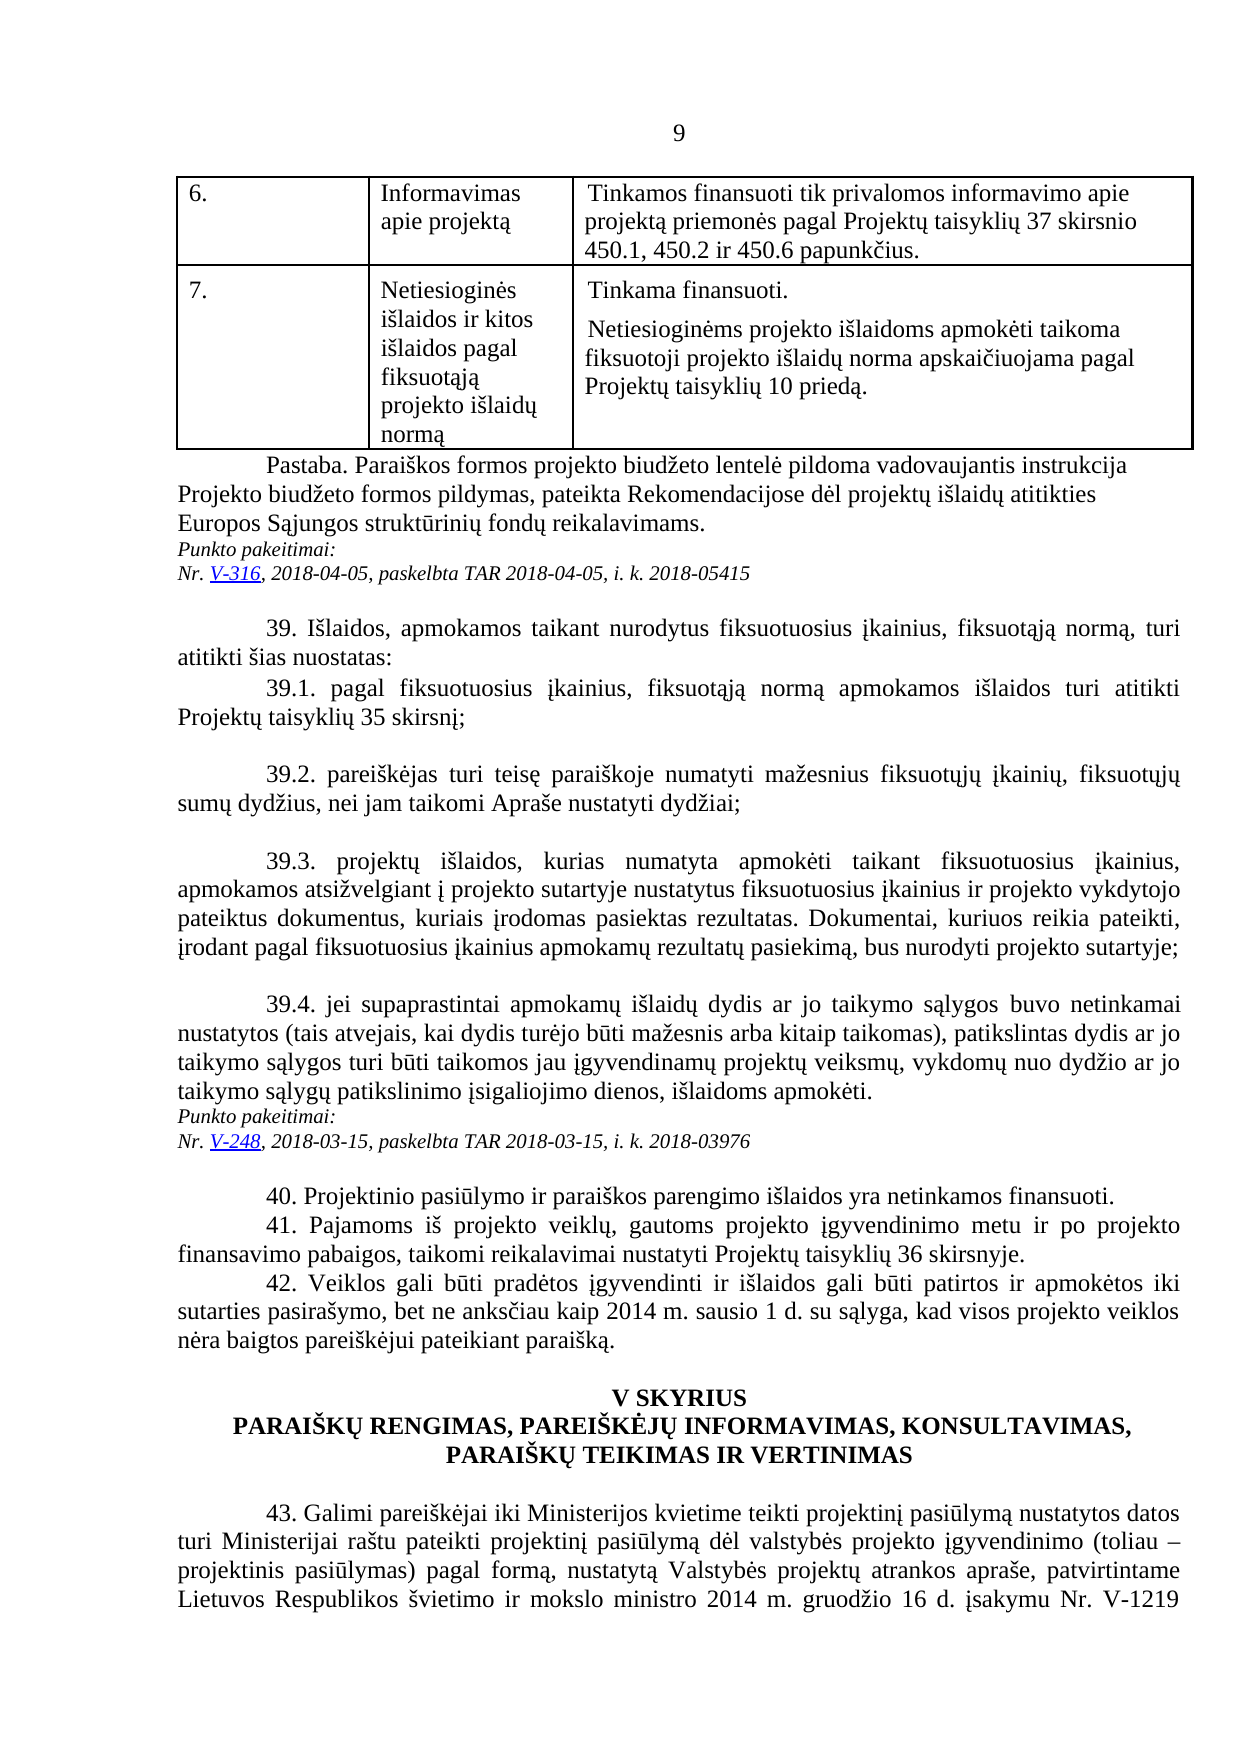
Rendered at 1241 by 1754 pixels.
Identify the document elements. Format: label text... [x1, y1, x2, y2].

table_cell 7. [178, 266, 368, 448]
table_cell 6. [178, 178, 368, 264]
text Punkto pakeitimai: [177, 1104, 1181, 1128]
text 40. Projektinio pasiūlymo ir paraiškos parengimo išlaidos yra netinkamos finansuoti. [177, 1181, 1181, 1210]
text PARAIŠKŲ RENGIMAS, PAREIŠKĖJŲ INFORMAVIMAS, KONSULTAVIMAS, PARAIŠKŲ TEIKIMAS IR VERTINIMAS [177, 1411, 1181, 1469]
text Nr. V-316, 2018-04-05, paskelbta TAR 2018-04-05, i. k. 2018-05415 [177, 561, 1181, 584]
text Pastaba. Paraiškos formos projekto biudžeto lentelė pildoma vadovaujantis instrukcija Projekto biudžeto formos pildymas, pateikta Rekomendacijose dėl projektų išlaidų atitikties Europos Sąjungos struktūrinių fondų reikalavimams. [177, 450, 1181, 536]
text 39.3. projektų išlaidos, kurias numatyta apmokėti taikant fiksuotuosius įkainius, apmokamos atsižvelgiant į projekto sutartyje nustatytus fiksuotuosius įkainius ir projekto vykdytojo pateiktus dokumentus, kuriais įrodomas pasiektas rezultatas. Dokumentai, kuriuos reikia pateikti, įrodant pagal fiksuotuosius įkainius apmokamų rezultatų pasiekimą, bus nurodyti projekto sutartyje; [177, 846, 1181, 961]
text Punkto pakeitimai: [177, 536, 1181, 561]
table_cell Netiesioginės išlaidos ir kitos išlaidos pagal fiksuotąją projekto išlaidų normą [370, 266, 572, 448]
table_cell Tinkama finansuoti. Netiesioginėms projekto išlaidoms apmokėti taikoma fiksuotoji projekto išlaidų norma apskaičiuojama pagal Projektų taisyklių 10 priedą. [574, 266, 1191, 448]
text 42. Veiklos gali būti pradėtos įgyvendinti ir išlaidos gali būti patirtos ir apmokėtos iki sutarties pasirašymo, bet ne anksčiau kaip 2014 m. sausio 1 d. su sąlyga, kad visos projekto veiklos nėra baigtos pareiškėjui pateikiant paraišką. [177, 1268, 1181, 1354]
text 39.4. jei supaprastintai apmokamų išlaidų dydis ar jo taikymo sąlygos buvo netinkamai nustatytos (tais atvejais, kai dydis turėjo būti mažesnis arba kitaip taikomas), patikslintas dydis ar jo taikymo sąlygos turi būti taikomos jau įgyvendinamų projektų veiksmų, vykdomų nuo dydžio ar jo taikymo sąlygų patikslinimo įsigaliojimo dienos, išlaidoms apmokėti. [177, 989, 1181, 1104]
text 41. Pajamoms iš projekto veiklų, gautoms projekto įgyvendinimo metu ir po projekto finansavimo pabaigos, taikomi reikalavimai nustatyti Projektų taisyklių 36 skirsnyje. [177, 1210, 1181, 1268]
text 43. Galimi pareiškėjai iki Ministerijos kvietime teikti projektinį pasiūlymą nustatytos datos turi Ministerijai raštu pateikti projektinį pasiūlymą dėl valstybės projekto įgyvendinimo (toliau – projektinis pasiūlymas) pagal formą, nustatytą Valstybės projektų atrankos apraše, patvirtintame Lietuvos Respublikos švietimo ir mokslo ministro 2014 m. gruodžio 16 d. įsakymu Nr. V-1219 [177, 1498, 1181, 1613]
text Nr. V-248, 2018-03-15, paskelbta TAR 2018-03-15, i. k. 2018-03976 [177, 1128, 1181, 1153]
text 39. Išlaidos, apmokamos taikant nurodytus fiksuotuosius įkainius, fiksuotąją normą, turi atitikti šias nuostatas: [177, 613, 1181, 671]
text 39.2. pareiškėjas turi teisę paraiškoje numatyti mažesnius fiksuotųjų įkainių, fiksuotųjų sumų dydžius, nei jam taikomi Apraše nustatyti dydžiai; [177, 759, 1181, 817]
table_cell Informavimas apie projektą [370, 178, 572, 264]
text 39.1. pagal fiksuotuosius įkainius, fiksuotąją normą apmokamos išlaidos turi atitikti Projektų taisyklių 35 skirsnį; [177, 673, 1181, 731]
table_cell Tinkamos finansuoti tik privalomos informavimo apie projektą priemonės pagal Projektų taisyklių 37 skirsnio 450.1, 450.2 ir 450.6 papunkčius. [574, 178, 1191, 264]
text V SKYRIUS [177, 1383, 1181, 1411]
